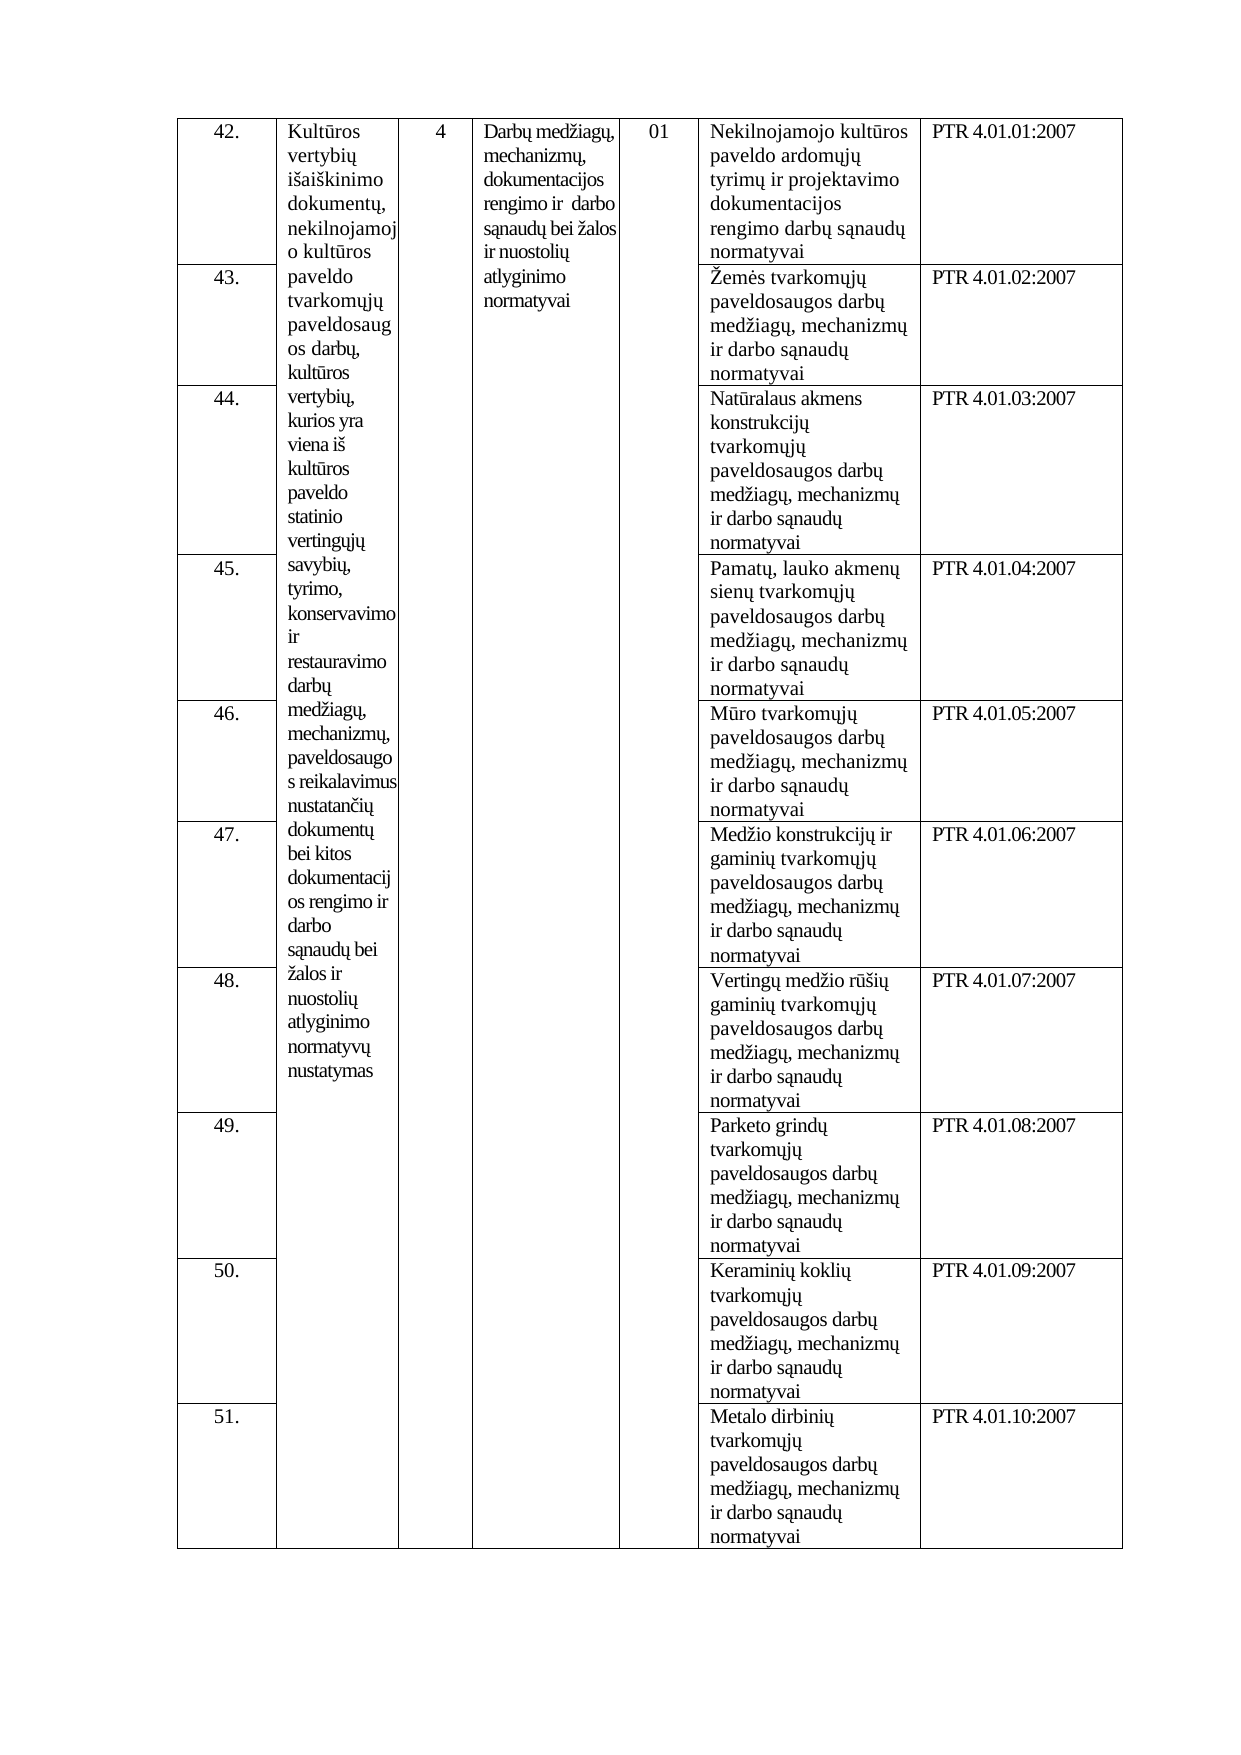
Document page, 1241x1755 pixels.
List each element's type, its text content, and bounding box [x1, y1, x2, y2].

table_cell 45. [178, 555, 276, 700]
table_cell Mūro tvarkomųjų paveldosaugos darbų medžiagų, mechanizmų ir darbo sąnaudų normatyvai [699, 701, 920, 821]
table_cell PTR 4.01.06:2007 [921, 822, 1122, 967]
table_cell Keraminių koklių tvarkomųjų paveldosaugos darbų medžiagų, mechanizmų ir darbo sąnaudų normatyvai [699, 1259, 920, 1403]
table_cell 44. [178, 386, 276, 554]
table_cell 43. [178, 265, 276, 385]
table_cell PTR 4.01.04:2007 [921, 555, 1122, 700]
table_cell 49. [178, 1113, 276, 1257]
table_cell Parketo grindų tvarkomųjų paveldosaugos darbų medžiagų, mechanizmų ir darbo sąnaudų normatyvai [699, 1113, 920, 1257]
table_cell 50. [178, 1259, 276, 1403]
table_cell Žemės tvarkomųjų paveldosaugos darbų medžiagų, mechanizmų ir darbo sąnaudų normatyvai [699, 265, 920, 385]
table_cell PTR 4.01.01:2007 [921, 119, 1122, 263]
table_cell 42. [178, 119, 276, 263]
table_cell PTR 4.01.10:2007 [921, 1404, 1122, 1548]
table_cell Natūralaus akmens konstrukcijų tvarkomųjų paveldosaugos darbų medžiagų, mechanizmų ir darbo sąnaudų normatyvai [699, 386, 920, 554]
table_cell 47. [178, 822, 276, 967]
table_cell Metalo dirbinių tvarkomųjų paveldosaugos darbų medžiagų, mechanizmų ir darbo sąnaudų normatyvai [699, 1404, 920, 1548]
table_cell Medžio konstrukcijų ir gaminių tvarkomųjų paveldosaugos darbų medžiagų, mechanizmų ir darbo sąnaudų normatyvai [699, 822, 920, 967]
table_cell Kultūros vertybių išaiškinimo dokumentų, nekilnojamojo kultūros paveldo tvarkomųjų paveldosaugos darbų, kultūros vertybių, kurios yra viena iš kultūros paveldo statinio vertingųjų savybių, tyrimo, konservavimo ir restauravimo darbų medžiagų, mechanizmų, paveldosaugos reikalavimus nustatančių dokumentų bei kitos dokumentacijos rengimo ir darbo sąnaudų bei žalos ir nuostolių atlyginimo normatyvų nustatymas [277, 119, 398, 1548]
table_cell Vertingų medžio rūšių gaminių tvarkomųjų paveldosaugos darbų medžiagų, mechanizmų ir darbo sąnaudų normatyvai [699, 968, 920, 1112]
table_cell 51. [178, 1404, 276, 1548]
table_cell PTR 4.01.02:2007 [921, 265, 1122, 385]
table_cell 01 [620, 119, 698, 1548]
table_cell 4 [399, 119, 472, 1548]
table_cell PTR 4.01.05:2007 [921, 701, 1122, 821]
table_cell PTR 4.01.03:2007 [921, 386, 1122, 554]
table_cell 46. [178, 701, 276, 821]
table_cell Nekilnojamojo kultūros paveldo ardomųjų tyrimų ir projektavimo dokumentacijos rengimo darbų sąnaudų normatyvai [699, 119, 920, 263]
table_cell PTR 4.01.07:2007 [921, 968, 1122, 1112]
table_cell Darbų medžiagų, mechanizmų, dokumentacijos rengimo ir darbo sąnaudų bei žalos ir nuostolių atlyginimo normatyvai [473, 119, 619, 1548]
table_cell Pamatų, lauko akmenų sienų tvarkomųjų paveldosaugos darbų medžiagų, mechanizmų ir darbo sąnaudų normatyvai [699, 555, 920, 700]
table_cell PTR 4.01.09:2007 [921, 1259, 1122, 1403]
table_cell PTR 4.01.08:2007 [921, 1113, 1122, 1257]
table_cell 48. [178, 968, 276, 1112]
